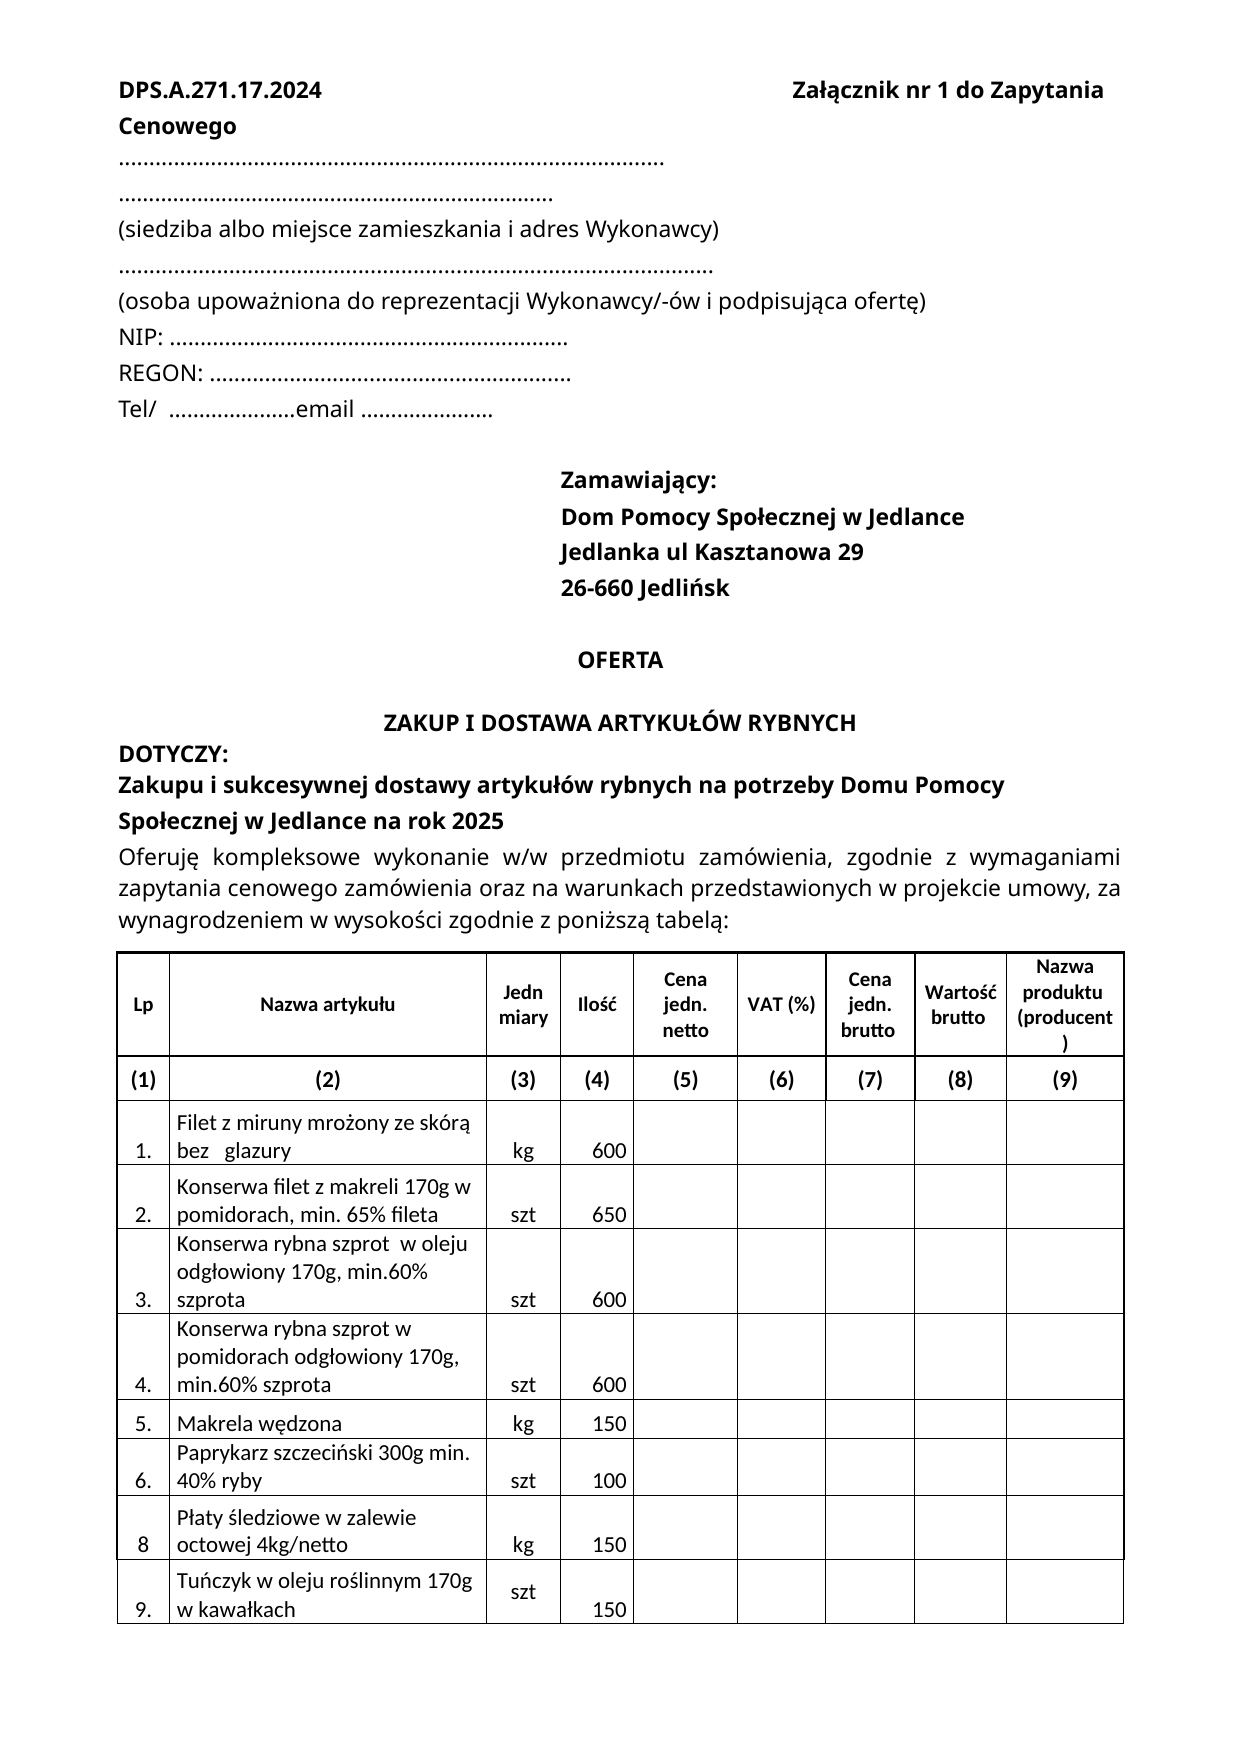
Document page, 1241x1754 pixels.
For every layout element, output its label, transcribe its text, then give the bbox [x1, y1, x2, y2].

table_cell [738, 1314, 825, 1398]
table_cell 3. [118, 1229, 169, 1313]
table_header Nazwa produktu (producent) [1007, 954, 1123, 1055]
table_cell [634, 1165, 737, 1228]
table_cell [738, 1101, 825, 1164]
table_cell Paprykarz szczeciński 300g min. 40% ryby [170, 1439, 486, 1494]
table_cell [1007, 1165, 1123, 1228]
table_cell 650 [561, 1165, 633, 1228]
table_cell 6. [118, 1439, 169, 1494]
table_cell [634, 1314, 737, 1398]
table_cell 5. [118, 1400, 169, 1437]
table_cell [826, 1314, 914, 1398]
table_cell [826, 1560, 914, 1623]
text Jedlanka ul Kasztanowa 29 [561, 536, 1122, 568]
table_cell [826, 1229, 914, 1313]
table_cell (6) [738, 1057, 825, 1100]
table_cell (5) [634, 1057, 737, 1100]
table_cell kg [487, 1101, 560, 1164]
table_cell [915, 1101, 1006, 1164]
table_cell [1007, 1229, 1123, 1313]
table_cell 4. [118, 1314, 169, 1398]
table_cell [826, 1165, 914, 1228]
text NIP: ................................................................. [118, 321, 1122, 352]
table_cell (8) [916, 1057, 1006, 1100]
table_cell [915, 1496, 1006, 1559]
text Tel/ …………………email …………………. [118, 393, 1122, 424]
table_cell Konserwa rybna szprot w pomidorach odgłowiony 170g, min.60% szprota [170, 1314, 486, 1398]
table_cell [634, 1560, 737, 1623]
table_header Jedn miary [487, 954, 560, 1055]
table_cell [826, 1496, 914, 1559]
table_header Nazwa artykułu [170, 954, 486, 1055]
table_cell szt [487, 1229, 560, 1313]
table_header Cena jedn. netto [634, 954, 737, 1055]
text 26-660 Jedlińsk [561, 572, 1122, 603]
table_cell [1007, 1314, 1123, 1398]
table_header Wartość brutto [916, 954, 1006, 1055]
text ................................................................................................. [118, 249, 1122, 280]
table_cell [915, 1400, 1006, 1437]
table_cell 8 [118, 1496, 169, 1559]
table_cell (7) [827, 1057, 914, 1100]
table_cell [634, 1101, 737, 1164]
table_cell 1. [118, 1101, 169, 1164]
table_cell 100 [561, 1439, 633, 1494]
text ......................................................................................... [118, 141, 1122, 172]
table_cell [634, 1496, 737, 1559]
table_cell szt [487, 1560, 560, 1623]
table_cell 600 [561, 1229, 633, 1313]
table_cell 9. [118, 1560, 169, 1623]
table_cell szt [487, 1314, 560, 1398]
table_cell [634, 1400, 737, 1437]
table_cell [738, 1400, 825, 1437]
table_cell 150 [561, 1560, 633, 1623]
text Dom Pomocy Społecznej w Jedlance [561, 500, 1122, 532]
table_cell [738, 1165, 825, 1228]
text (siedziba albo miejsce zamieszkania i adres Wykonawcy) [118, 213, 1122, 244]
table_cell [738, 1439, 825, 1494]
table_cell (2) [170, 1057, 486, 1100]
table_cell (9) [1007, 1057, 1123, 1100]
table_cell [634, 1229, 737, 1313]
table_cell [1007, 1439, 1123, 1494]
table_cell 2. [118, 1165, 169, 1228]
text OFERTA [118, 644, 1122, 675]
table_cell szt [487, 1165, 560, 1228]
table_header VAT (%) [738, 954, 825, 1055]
table_cell szt [487, 1439, 560, 1494]
text Zakupu i sukcesywnej dostawy artykułów rybnych na potrzeby Domu Pomocy Społecznej w Jedlance na rok 2025 [118, 769, 1122, 836]
table_cell [1007, 1560, 1123, 1623]
table_cell 600 [561, 1101, 633, 1164]
text DOTYCZY: [118, 738, 1122, 769]
table_cell 150 [561, 1496, 633, 1559]
table_cell (3) [487, 1057, 560, 1100]
table_cell Filet z miruny mrożony ze skórą bez glazury [170, 1101, 486, 1164]
table_cell 600 [561, 1314, 633, 1398]
table_cell [915, 1314, 1006, 1398]
text ……………………………………………………………... [118, 177, 1122, 208]
table_cell Makrela wędzona [170, 1400, 486, 1437]
table_cell (1) [118, 1057, 169, 1100]
table_cell [634, 1439, 737, 1494]
table_cell kg [487, 1496, 560, 1559]
table_cell [826, 1400, 914, 1437]
table_cell (4) [561, 1057, 633, 1100]
table_cell [915, 1560, 1006, 1623]
table_cell Tuńczyk w oleju roślinnym 170g w kawałkach [170, 1560, 486, 1623]
table_cell Płaty śledziowe w zalewie octowej 4kg/netto [170, 1496, 486, 1559]
table_cell Konserwa filet z makreli 170g w pomidorach, min. 65% fileta [170, 1165, 486, 1228]
table_cell [738, 1560, 825, 1623]
table_cell [738, 1229, 825, 1313]
text Oferuję kompleksowe wykonanie w/w przedmiotu zamówienia, zgodnie z wymaganiami zapytania cenowego zamówienia oraz na warunkach przedstawionych w projekcie umowy, za wynagrodzeniem w wysokości zgodnie z poniższą tabelą: [118, 841, 1122, 935]
table_cell [1007, 1101, 1123, 1164]
table_header Cena jedn. brutto [827, 954, 914, 1055]
table_cell [915, 1165, 1006, 1228]
table_cell 150 [561, 1400, 633, 1437]
table_cell [1007, 1400, 1123, 1437]
table_header Ilość [561, 954, 633, 1055]
text Zamawiający: [561, 464, 1122, 496]
table_cell Konserwa rybna szprot w oleju odgłowiony 170g, min.60% szprota [170, 1229, 486, 1313]
text ZAKUP I DOSTAWA ARTYKUŁÓW RYBNYCH [118, 707, 1122, 738]
text (osoba upoważniona do reprezentacji Wykonawcy/-ów i podpisująca ofertę) [118, 285, 1122, 316]
table_cell [915, 1439, 1006, 1494]
text REGON: ........................................................... [118, 357, 1122, 388]
table_cell kg [487, 1400, 560, 1437]
table_cell [915, 1229, 1006, 1313]
table_cell [826, 1439, 914, 1494]
table_cell [1007, 1496, 1123, 1559]
table_cell [738, 1496, 825, 1559]
table_cell [826, 1101, 914, 1164]
table_header Lp [118, 954, 169, 1055]
